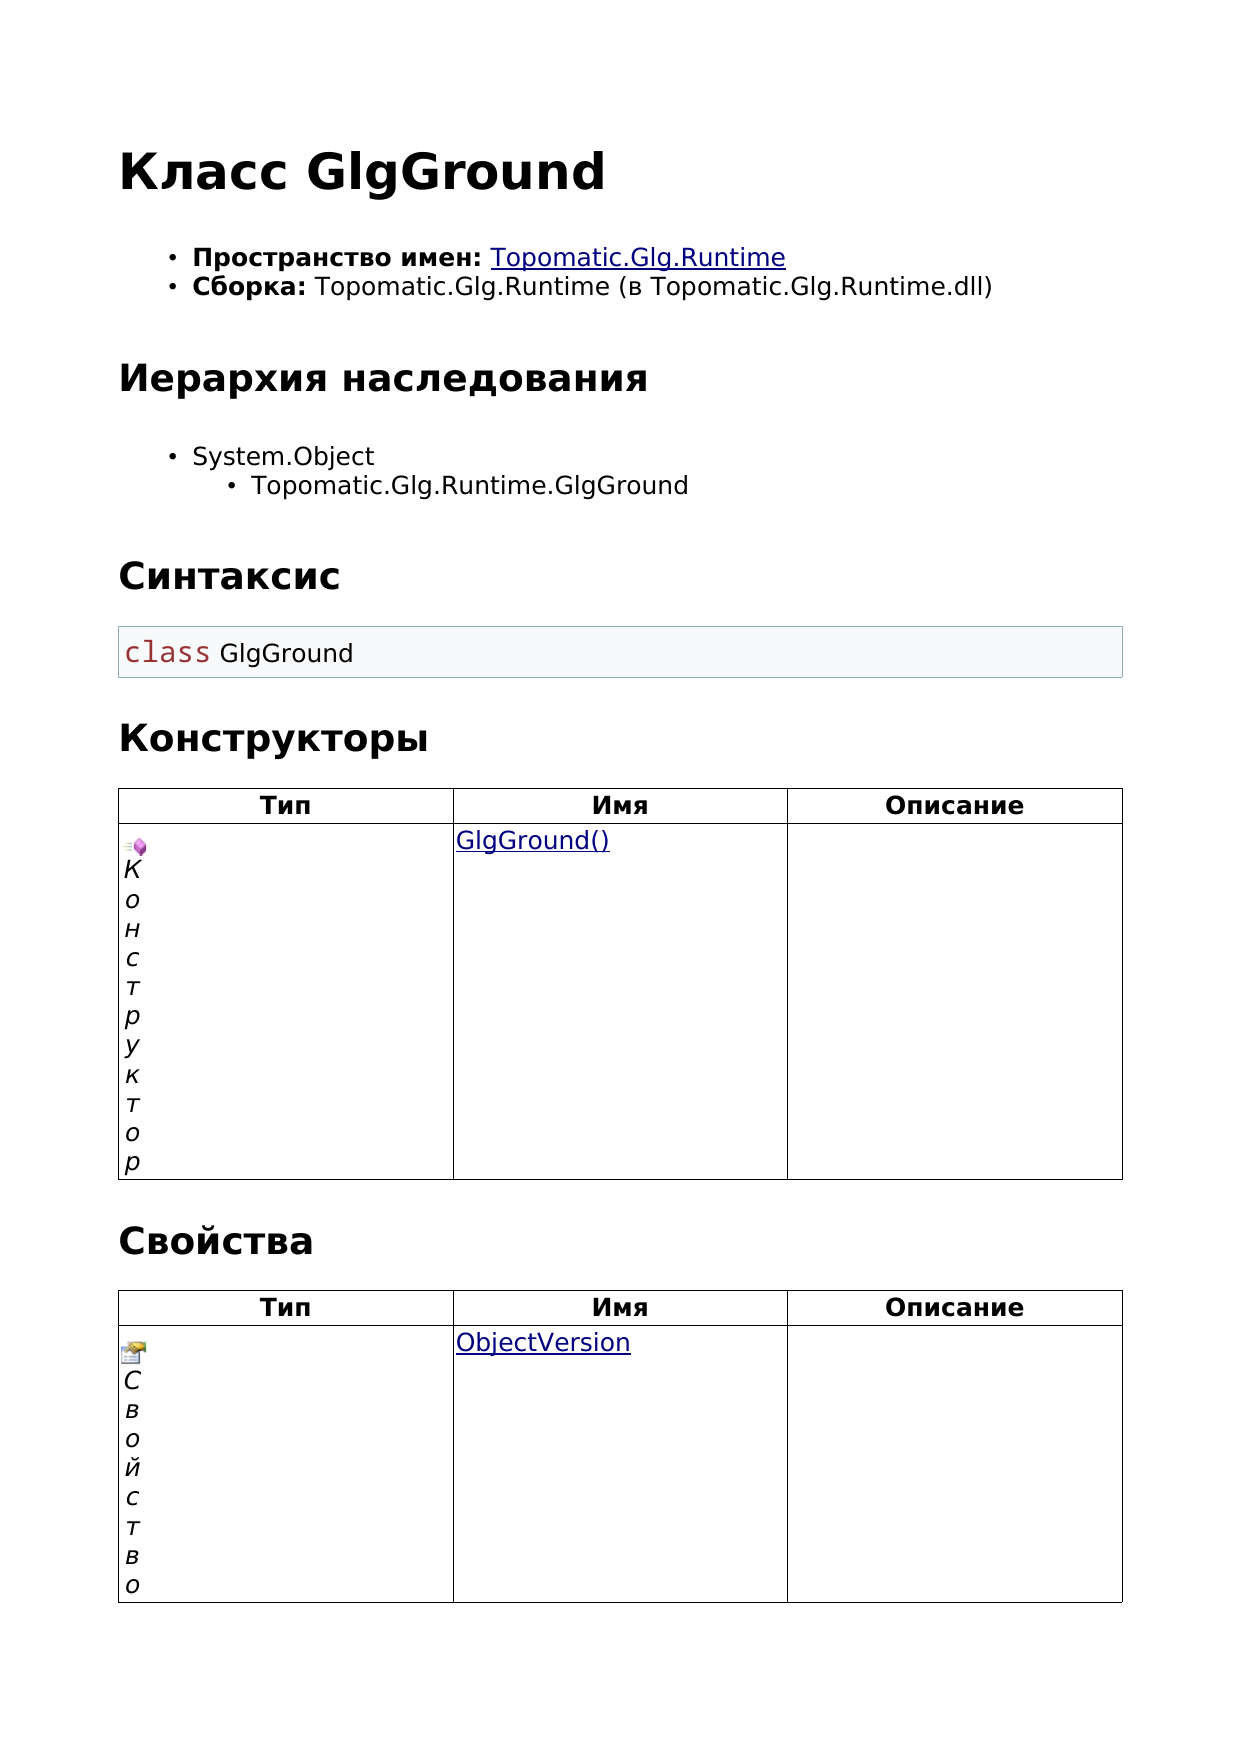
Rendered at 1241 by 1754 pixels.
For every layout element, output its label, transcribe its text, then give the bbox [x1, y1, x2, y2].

table_cell [119, 824, 453, 1179]
subtitle Конструкторы [118, 717, 1122, 761]
table_cell [788, 824, 1122, 1179]
subtitle Класс GlgGround [118, 143, 1122, 201]
list System.Object [177, 442, 1122, 471]
picture [121, 838, 147, 856]
table_cell ObjectVersion [454, 1326, 787, 1602]
subtitle Иерархия наследования [118, 356, 1122, 400]
table_header Тип [119, 789, 453, 823]
table_header Описание [788, 1291, 1122, 1325]
picture [121, 1340, 147, 1366]
table_header Имя [454, 1291, 787, 1325]
table_cell GlgGround() [454, 824, 787, 1179]
table_cell [119, 1326, 453, 1602]
table_header Имя [454, 789, 787, 823]
list Пространство имен: Topomatic.Glg.Runtime [177, 243, 1122, 272]
table_header class GlgGround [119, 627, 1122, 677]
subtitle Свойства [118, 1219, 1122, 1263]
table_header Описание [788, 789, 1122, 823]
table_header Тип [119, 1291, 453, 1325]
table_cell [788, 1326, 1122, 1602]
subtitle Синтаксис [118, 554, 1122, 598]
list Topomatic.Glg.Runtime.GlgGround [236, 471, 1122, 500]
list Сборка: Topomatic.Glg.Runtime (в Topomatic.Glg.Runtime.dll) [177, 272, 1122, 302]
